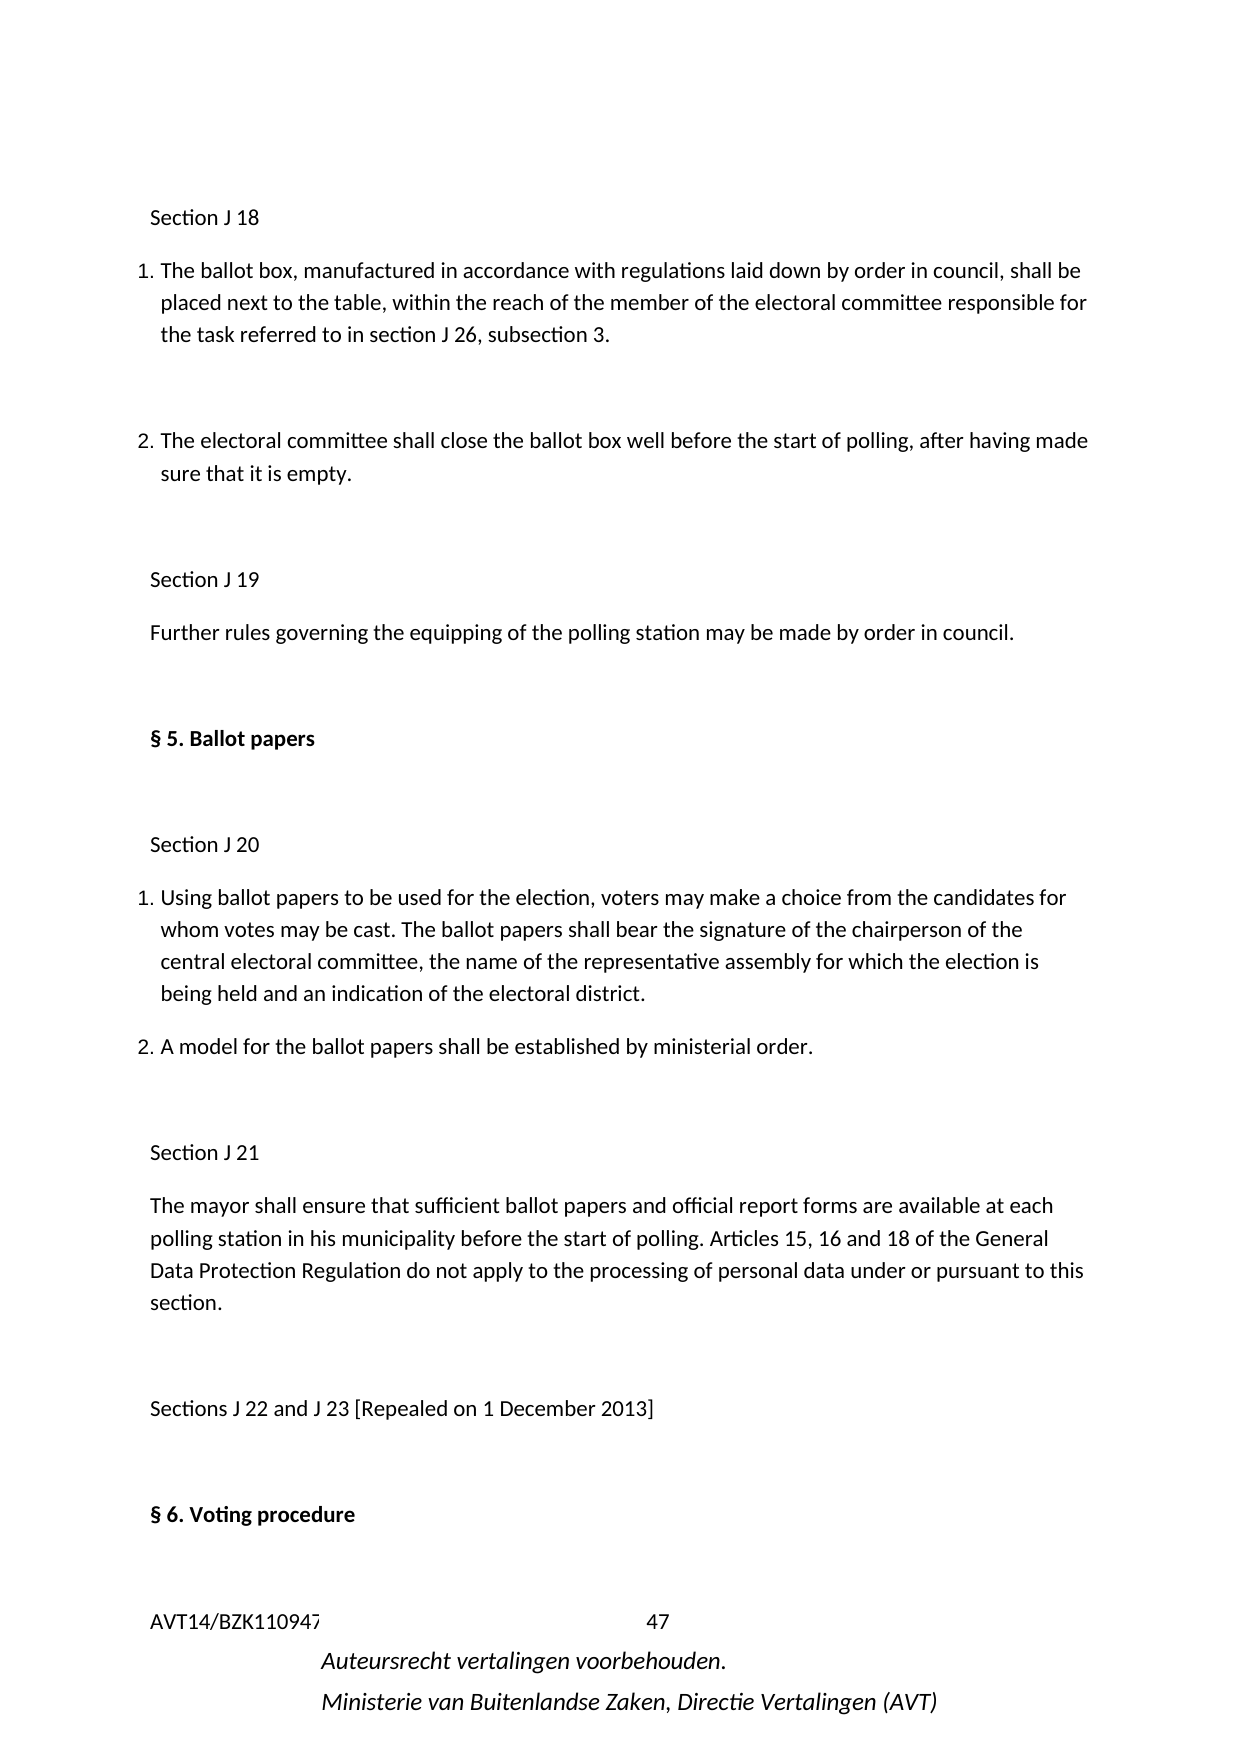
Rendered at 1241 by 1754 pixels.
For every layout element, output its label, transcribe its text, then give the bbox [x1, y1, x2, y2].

text Section J 21 [150, 1138, 1090, 1166]
text Section J 19 [150, 565, 1090, 593]
text Section J 20 [150, 830, 1090, 858]
text Further rules governing the equipping of the polling station may be made by order in council. [150, 618, 1090, 646]
text Sections J 22 and J 23 [Repealed on 1 December 2013] [150, 1394, 1090, 1422]
list The electoral committee shall close the ballot box well before the start of polling, after having made sure that it is empty. [137, 426, 1090, 487]
text Section J 18 [150, 203, 1090, 231]
text § 5. Ballot papers [150, 724, 1090, 752]
list A model for the ballot papers shall be established by ministerial order. [137, 1032, 1090, 1060]
list The ballot box, manufactured in accordance with regulations laid down by order in council, shall be placed next to the table, within the reach of the member of the electoral committee responsible for the task referred to in section J 26, subsection 3. [137, 256, 1090, 348]
text The mayor shall ensure that sufficient ballot papers and official report forms are available at each polling station in his municipality before the start of polling. Articles 15, 16 and 18 of the General Data Protection Regulation do not apply to the processing of personal data under or pursuant to this section. [150, 1191, 1090, 1316]
list Using ballot papers to be used for the election, voters may make a choice from the candidates for whom votes may be cast. The ballot papers shall bear the signature of the chairperson of the central electoral committee, the name of the representative assembly for which the election is being held and an indication of the electoral district. [137, 883, 1090, 1007]
text § 6. Voting procedure [150, 1500, 1090, 1528]
